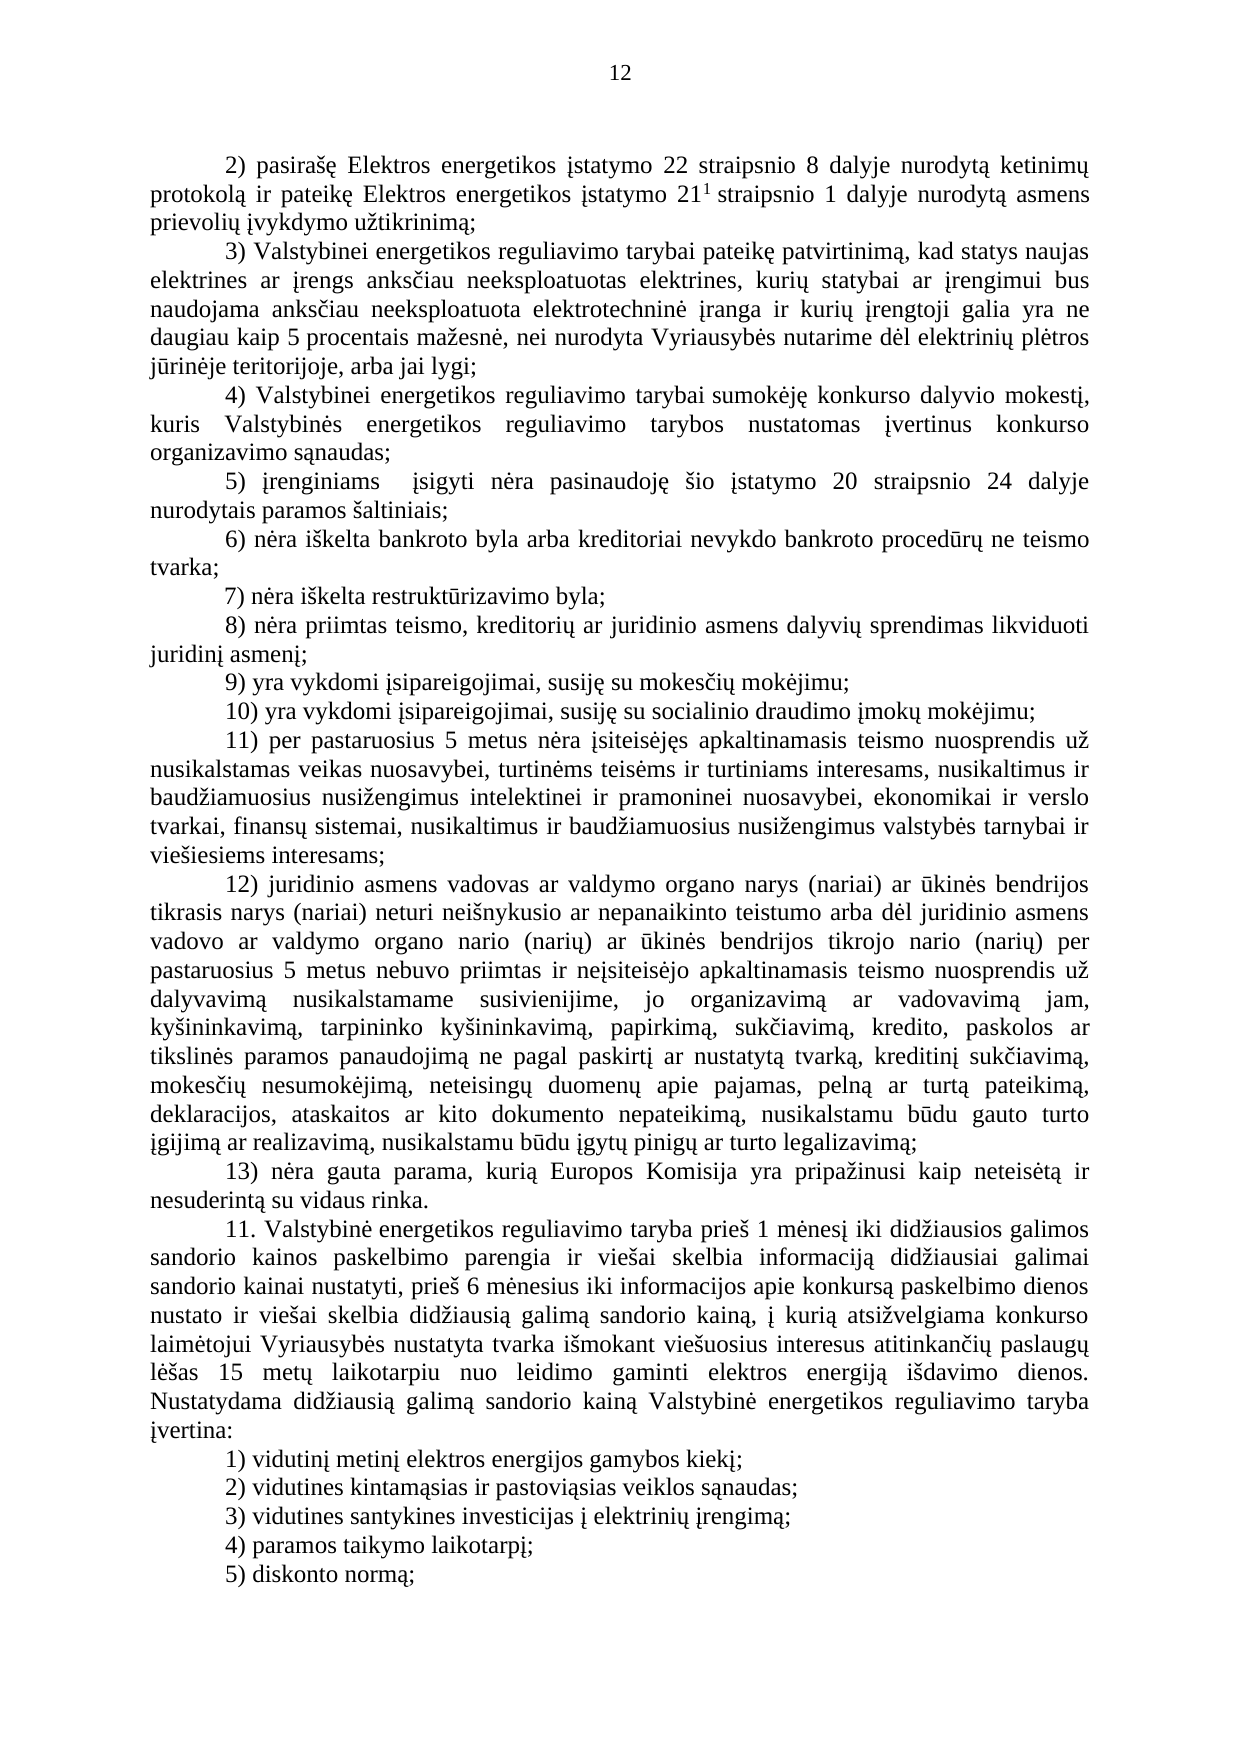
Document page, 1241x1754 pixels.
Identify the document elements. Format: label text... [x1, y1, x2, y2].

text 2) vidutines kintamąsias ir pastoviąsias veiklos sąnaudas; [150, 1472, 1090, 1501]
text 3) Valstybinei energetikos reguliavimo tarybai pateikę patvirtinimą, kad statys naujas elektrines ar įrengs anksčiau neeksploatuotas elektrines, kurių statybai ar įrengimui bus naudojama anksčiau neeksploatuota elektrotechninė įranga ir kurių įrengtoji galia yra ne daugiau kaip 5 procentais mažesnė, nei nurodyta Vyriausybės nutarime dėl elektrinių plėtros jūrinėje teritorijoje, arba jai lygi; [150, 236, 1090, 380]
text 11. Valstybinė energetikos reguliavimo taryba prieš 1 mėnesį iki didžiausios galimos sandorio kainos paskelbimo parengia ir viešai skelbia informaciją didžiausiai galimai sandorio kainai nustatyti, prieš 6 mėnesius iki informacijos apie konkursą paskelbimo dienos nustato ir viešai skelbia didžiausią galimą sandorio kainą, į kurią atsižvelgiama konkurso laimėtojui Vyriausybės nustatyta tvarka išmokant viešuosius interesus atitinkančių paslaugų lėšas 15 metų laikotarpiu nuo leidimo gaminti elektros energiją išdavimo dienos. Nustatydama didžiausią galimą sandorio kainą Valstybinė energetikos reguliavimo taryba įvertina: [150, 1214, 1090, 1444]
text 4) Valstybinei energetikos reguliavimo tarybai sumokėję konkurso dalyvio mokestį, kuris Valstybinės energetikos reguliavimo tarybos nustatomas įvertinus konkurso organizavimo sąnaudas; [150, 380, 1090, 466]
text 8) nėra priimtas teismo, kreditorių ar juridinio asmens dalyvių sprendimas likviduoti juridinį asmenį; [150, 610, 1090, 667]
text 4) paramos taikymo laikotarpį; [150, 1530, 1090, 1559]
text 1) vidutinį metinį elektros energijos gamybos kiekį; [150, 1444, 1090, 1472]
text 2) pasirašę Elektros energetikos įstatymo 22 straipsnio 8 dalyje nurodytą ketinimų protokolą ir pateikę Elektros energetikos įstatymo 211 straipsnio 1 dalyje nurodytą asmens prievolių įvykdymo užtikrinimą; [150, 150, 1090, 236]
text 5) įrenginiams įsigyti nėra pasinaudoję šio įstatymo 20 straipsnio 24 dalyje nurodytais paramos šaltiniais; [150, 466, 1090, 524]
text 7) nėra iškelta restruktūrizavimo byla; [150, 581, 1090, 610]
text 11) per pastaruosius 5 metus nėra įsiteisėjęs apkaltinamasis teismo nuosprendis už nusikalstamas veikas nuosavybei, turtinėms teisėms ir turtiniams interesams, nusikaltimus ir baudžiamuosius nusižengimus intelektinei ir pramoninei nuosavybei, ekonomikai ir verslo tvarkai, finansų sistemai, nusikaltimus ir baudžiamuosius nusižengimus valstybės tarnybai ir viešiesiems interesams; [150, 725, 1090, 869]
text 3) vidutines santykines investicijas į elektrinių įrengimą; [150, 1501, 1090, 1530]
text 6) nėra iškelta bankroto byla arba kreditoriai nevykdo bankroto procedūrų ne teismo tvarka; [150, 524, 1090, 581]
text 5) diskonto normą; [150, 1559, 1090, 1587]
text 10) yra vykdomi įsipareigojimai, susiję su socialinio draudimo įmokų mokėjimu; [150, 696, 1090, 725]
text 13) nėra gauta parama, kurią Europos Komisija yra pripažinusi kaip neteisėtą ir nesuderintą su vidaus rinka. [150, 1156, 1090, 1214]
text 12) juridinio asmens vadovas ar valdymo organo narys (nariai) ar ūkinės bendrijos tikrasis narys (nariai) neturi neišnykusio ar nepanaikinto teistumo arba dėl juridinio asmens vadovo ar valdymo organo nario (narių) ar ūkinės bendrijos tikrojo nario (narių) per pastaruosius 5 metus nebuvo priimtas ir neįsiteisėjo apkaltinamasis teismo nuosprendis už dalyvavimą nusikalstamame susivienijime, jo organizavimą ar vadovavimą jam, kyšininkavimą, tarpininko kyšininkavimą, papirkimą, sukčiavimą, kredito, paskolos ar tikslinės paramos panaudojimą ne pagal paskirtį ar nustatytą tvarką, kreditinį sukčiavimą, mokesčių nesumokėjimą, neteisingų duomenų apie pajamas, pelną ar turtą pateikimą, deklaracijos, ataskaitos ar kito dokumento nepateikimą, nusikalstamu būdu gauto turto įgijimą ar realizavimą, nusikalstamu būdu įgytų pinigų ar turto legalizavimą; [150, 869, 1090, 1156]
text 9) yra vykdomi įsipareigojimai, susiję su mokesčių mokėjimu; [150, 667, 1090, 696]
